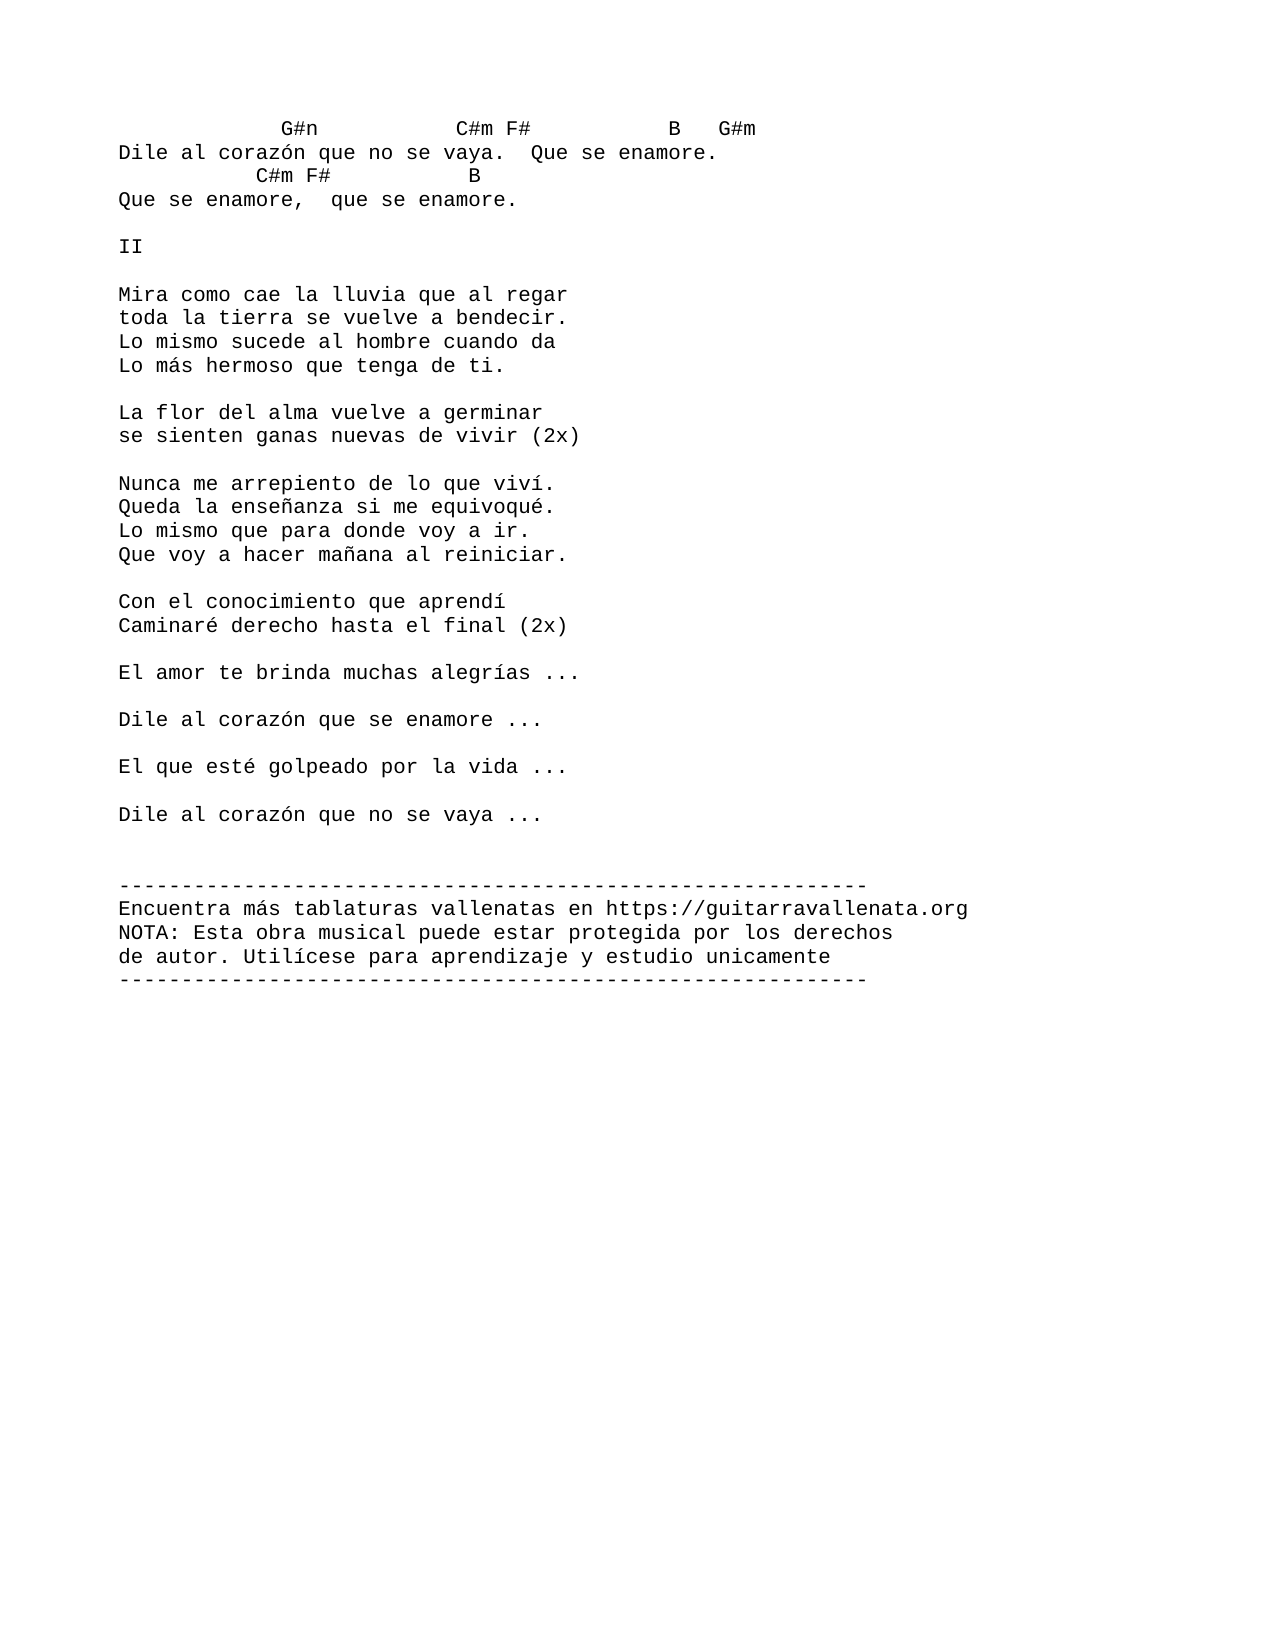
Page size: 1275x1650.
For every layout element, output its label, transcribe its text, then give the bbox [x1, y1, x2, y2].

text G#n C#m F# B G#m [118, 118, 1157, 142]
text Nunca me arrepiento de lo que viví. [118, 473, 1157, 496]
text Dile al corazón que no se vaya. Que se enamore. [118, 142, 1157, 165]
text Queda la enseñanza si me equivoqué. [118, 496, 1157, 520]
text Que voy a hacer mañana al reiniciar. [118, 544, 1157, 567]
text Lo más hermoso que tenga de ti. [118, 354, 1157, 378]
text Lo mismo sucede al hombre cuando da [118, 331, 1157, 354]
text Lo mismo que para donde voy a ir. [118, 520, 1157, 544]
text Que se enamore, que se enamore. [118, 189, 1157, 213]
text C#m F# B [118, 165, 1157, 189]
text toda la tierra se vuelve a bendecir. [118, 307, 1157, 331]
text El amor te brinda muchas alegrías ... [118, 662, 1157, 686]
text se sienten ganas nuevas de vivir (2x) [118, 426, 1157, 449]
text El que esté golpeado por la vida ... [118, 757, 1157, 780]
text Mira como cae la lluvia que al regar [118, 284, 1157, 307]
text Dile al corazón que se enamore ... [118, 709, 1157, 733]
text ------------------------------------------------------------ [118, 875, 1157, 898]
text II [118, 236, 1157, 260]
text de autor. Utilícese para aprendizaje y estudio unicamente [118, 946, 1157, 969]
text Dile al corazón que no se vaya ... [118, 804, 1157, 827]
text Caminaré derecho hasta el final (2x) [118, 615, 1157, 638]
text La flor del alma vuelve a germinar [118, 402, 1157, 426]
text NOTA: Esta obra musical puede estar protegida por los derechos [118, 922, 1157, 946]
text Con el conocimiento que aprendí [118, 591, 1157, 615]
text ------------------------------------------------------------ [118, 969, 1157, 993]
text Encuentra más tablaturas vallenatas en https://guitarravallenata.org [118, 898, 1157, 922]
